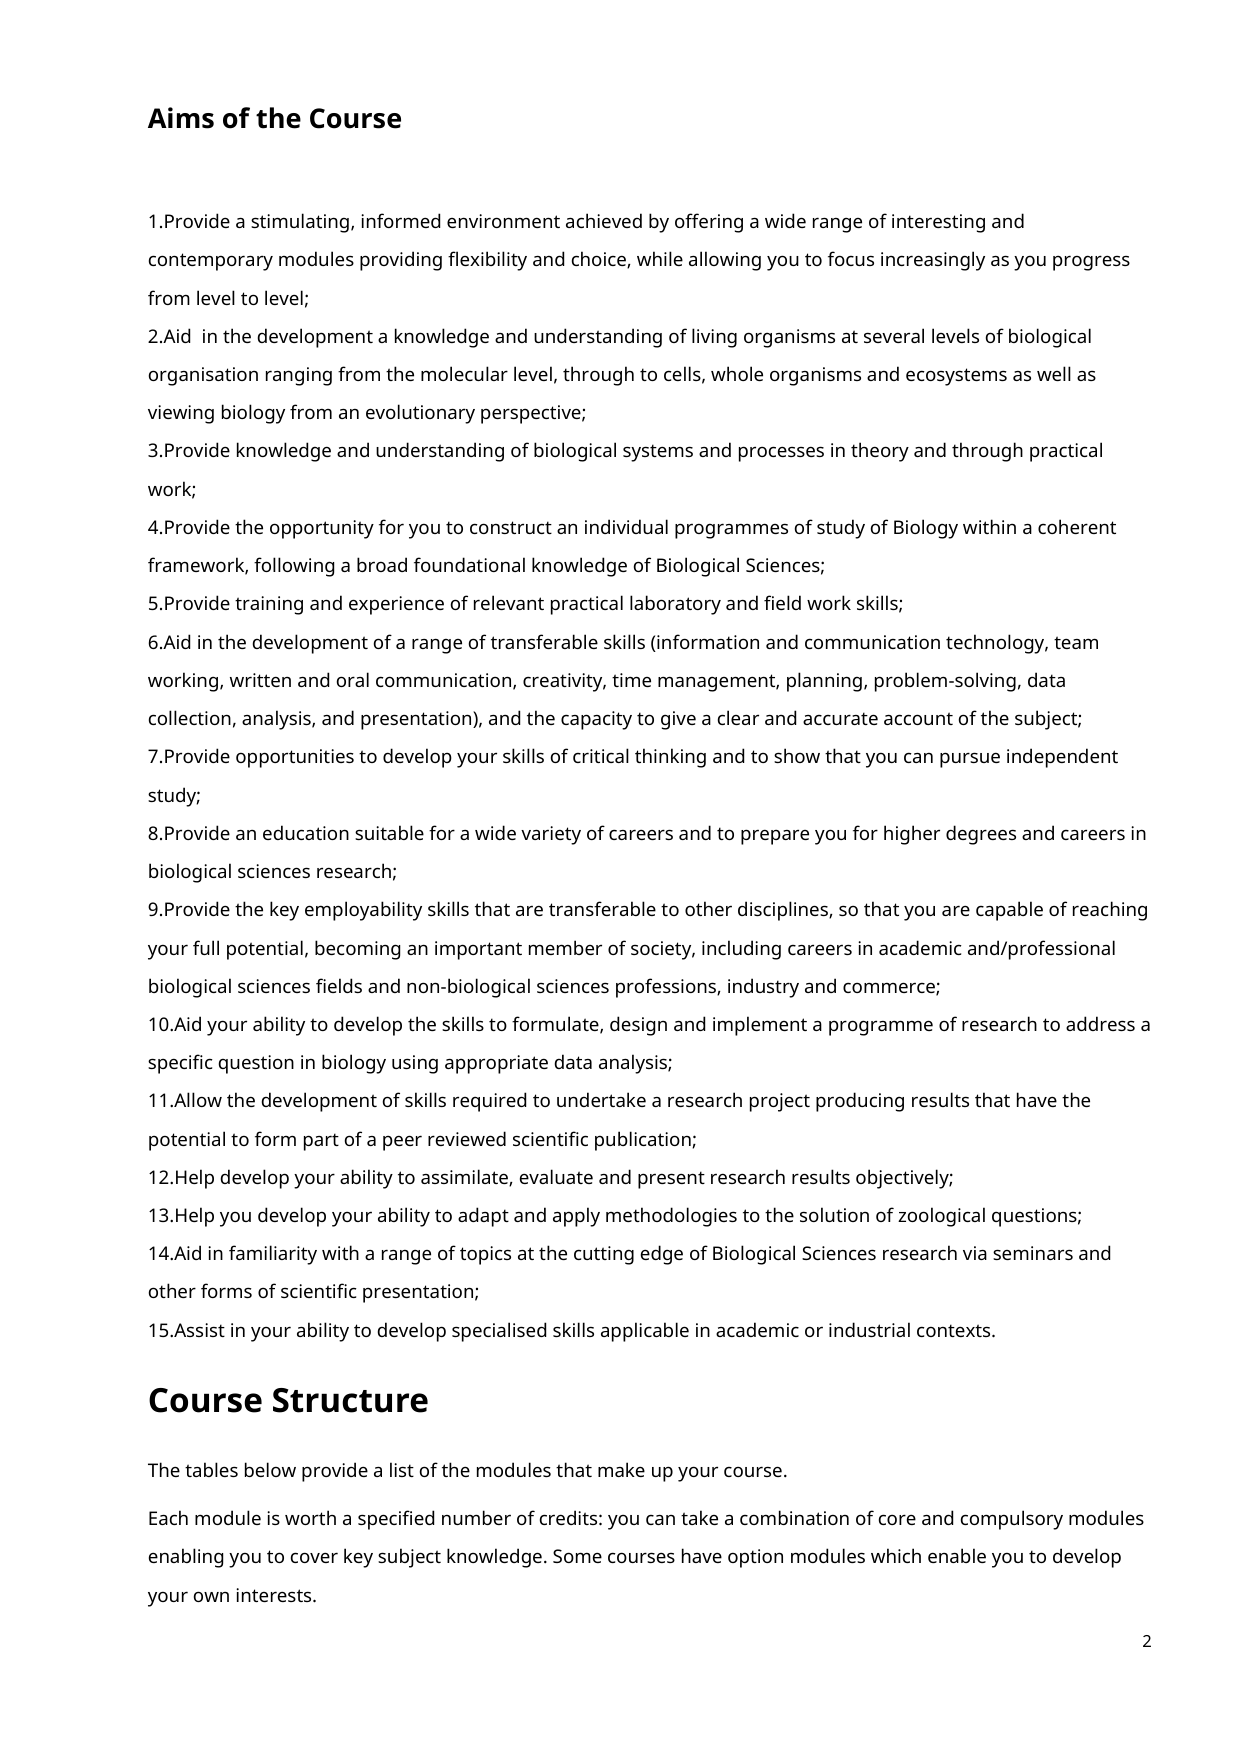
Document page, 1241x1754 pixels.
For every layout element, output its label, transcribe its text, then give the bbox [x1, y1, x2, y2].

text 1.Provide a stimulating, informed environment achieved by offering a wide range of interesting and contemporary modules providing flexibility and choice, while allowing you to focus increasingly as you progress from level to level; 2.Aid in the development a knowledge and understanding of living organisms at several levels of biological organisation ranging from the molecular level, through to cells, whole organisms and ecosystems as well as viewing biology from an evolutionary perspective; 3.Provide knowledge and understanding of biological systems and processes in theory and through practical work; 4.Provide the opportunity for you to construct an individual programmes of study of Biology within a coherent framework, following a broad foundational knowledge of Biological Sciences; 5.Provide training and experience of relevant practical laboratory and field work skills; 6.Aid in the development of a range of transferable skills (information and communication technology, team working, written and oral communication, creativity, time management, planning, problem-solving, data collection, analysis, and presentation), and the capacity to give a clear and accurate account of the subject; 7.Provide opportunities to develop your skills of critical thinking and to show that you can pursue independent study; 8.Provide an education suitable for a wide variety of careers and to prepare you for higher degrees and careers in biological sciences research; 9.Provide the key employability skills that are transferable to other disciplines, so that you are capable of reaching your full potential, becoming an important member of society, including careers in academic and/professional biological sciences fields and non-biological sciences professions, industry and commerce; 10.Aid your ability to develop the skills to formulate, design and implement a programme of research to address a specific question in biology using appropriate data analysis; 11.Allow the development of skills required to undertake a research project producing results that have the potential to form part of a peer reviewed scientific publication; 12.Help develop your ability to assimilate, evaluate and present research results objectively; 13.Help you develop your ability to adapt and apply methodologies to the solution of zoological questions; 14.Aid in familiarity with a range of topics at the cutting edge of Biological Sciences research via seminars and other forms of scientific presentation; 15.Assist in your ability to develop specialised skills applicable in academic or industrial contexts. [148, 208, 1152, 1343]
text The tables below provide a list of the modules that make up your course. [148, 1458, 1152, 1483]
subtitle Aims of the Course [148, 99, 1152, 136]
subtitle Course Structure [148, 1377, 1152, 1423]
text Each module is worth a specified number of credits: you can take a combination of core and compulsory modules enabling you to cover key subject knowledge. Some courses have option modules which enable you to develop your own interests. [148, 1505, 1152, 1607]
